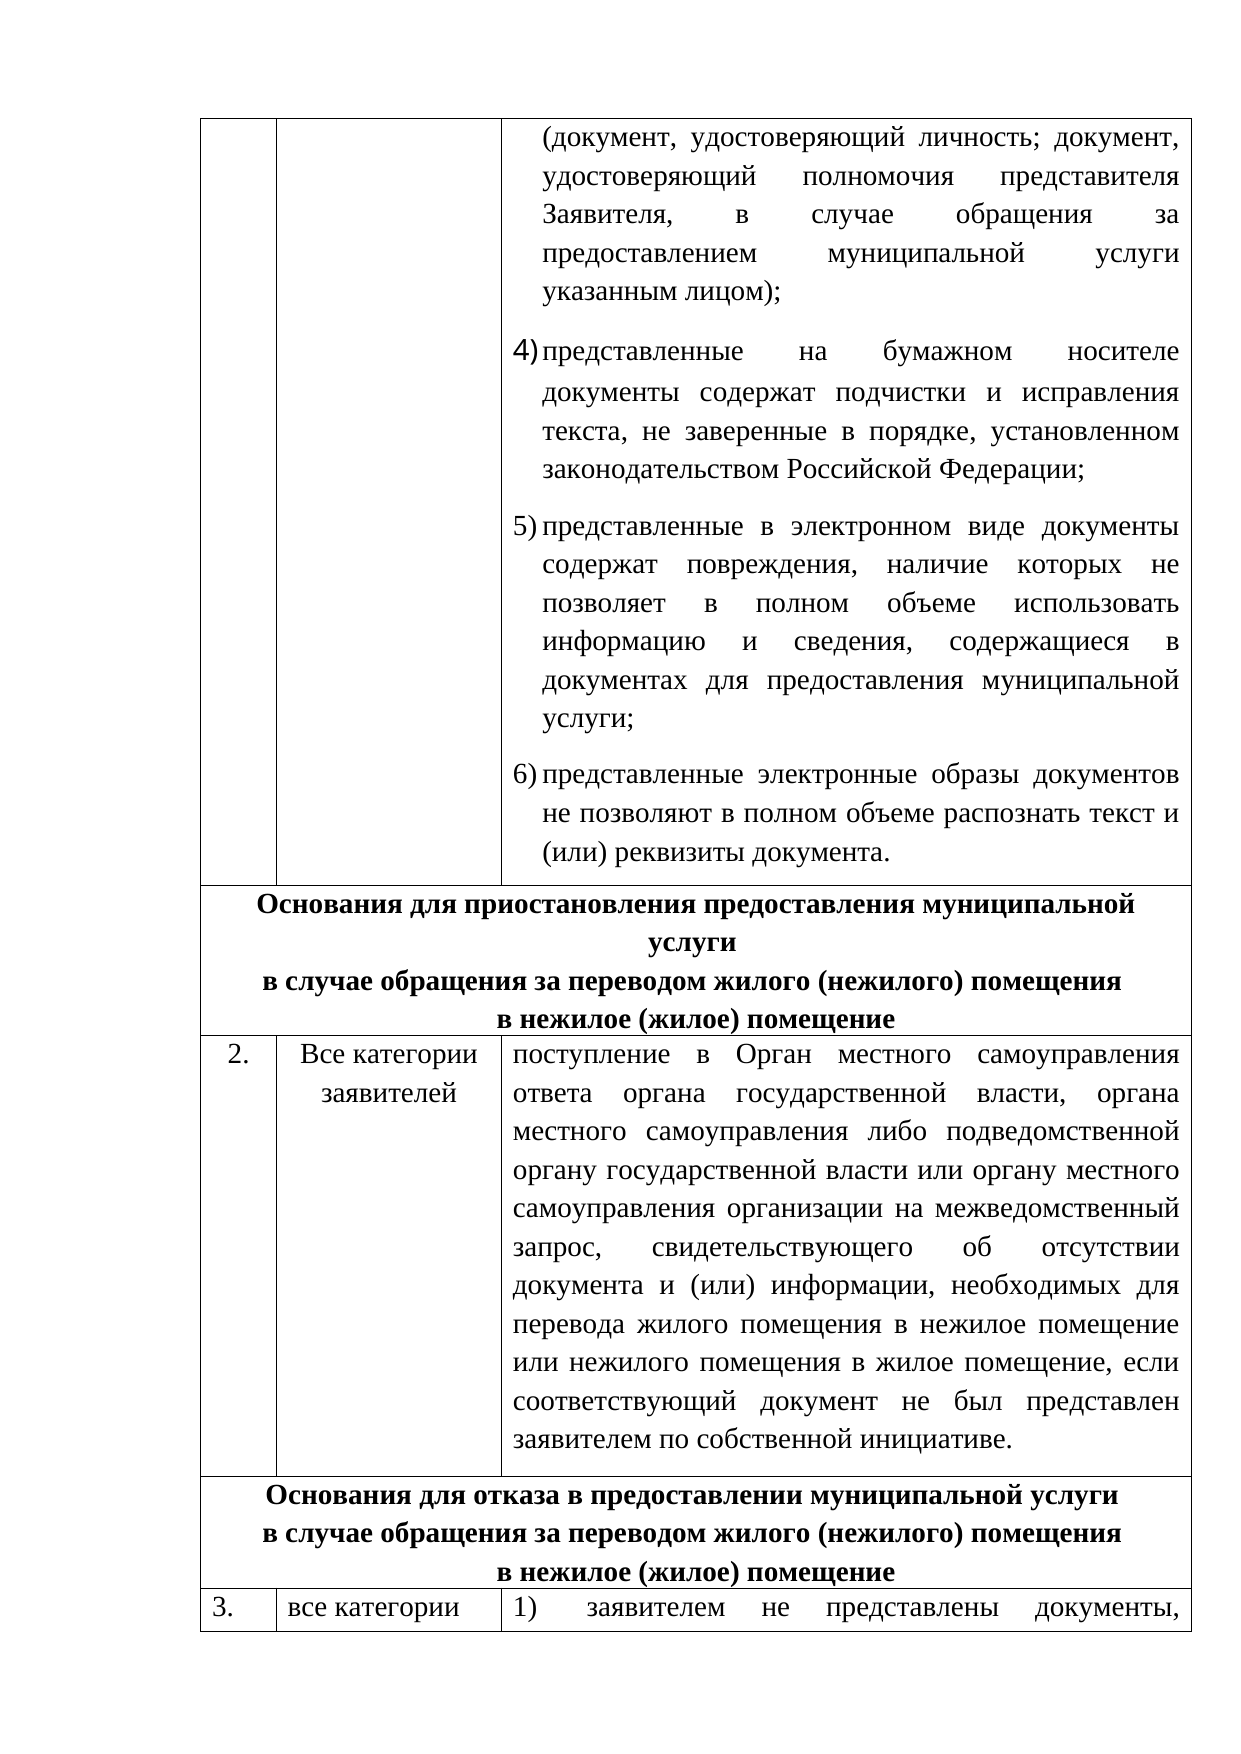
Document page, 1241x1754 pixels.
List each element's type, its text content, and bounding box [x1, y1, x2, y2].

table_cell [201, 119, 276, 885]
table_cell все категории [277, 1589, 501, 1631]
table_cell 2. [201, 1036, 276, 1476]
table_cell Основания для отказа в предоставлении муниципальной услуги в случае обращения за переводом жилого (нежилого) помещения в нежилое (жилое) помещение [201, 1477, 1191, 1588]
table_cell (документ, удостоверяющий личность; документ, удостоверяющий полномочия представителя Заявителя, в случае обращения за предоставлением муниципальной услуги указанным лицом); представленные на бумажном носителе документы содержат подчистки и исправления текста, не заверенные в порядке, установленном законодательством Российской Федерации; представленные в электронном виде документы содержат повреждения, наличие которых не позволяет в полном объеме использовать информацию и сведения, содержащиеся в документах для предоставления муниципальной услуги; представленные электронные образы документов не позволяют в полном объеме распознать текст и (или) реквизиты документа. [502, 119, 1191, 885]
table_cell Основания для приостановления предоставления муниципальной услуги в случае обращения за переводом жилого (нежилого) помещения в нежилое (жилое) помещение [201, 886, 1191, 1035]
table_cell [277, 119, 501, 885]
table_cell 3. [201, 1589, 276, 1631]
table_cell поступление в Орган местного самоуправления ответа органа государственной власти, органа местного самоуправления либо подведомственной органу государственной власти или органу местного самоуправления организации на межведомственный запрос, свидетельствующего об отсутствии документа и (или) информации, необходимых для перевода жилого помещения в нежилое помещение или нежилого помещения в жилое помещение, если соответствующий документ не был представлен заявителем по собственной инициативе. [502, 1036, 1191, 1476]
table_cell заявителем не представлены документы, [502, 1589, 1191, 1631]
table_cell Все категории заявителей [277, 1036, 501, 1476]
